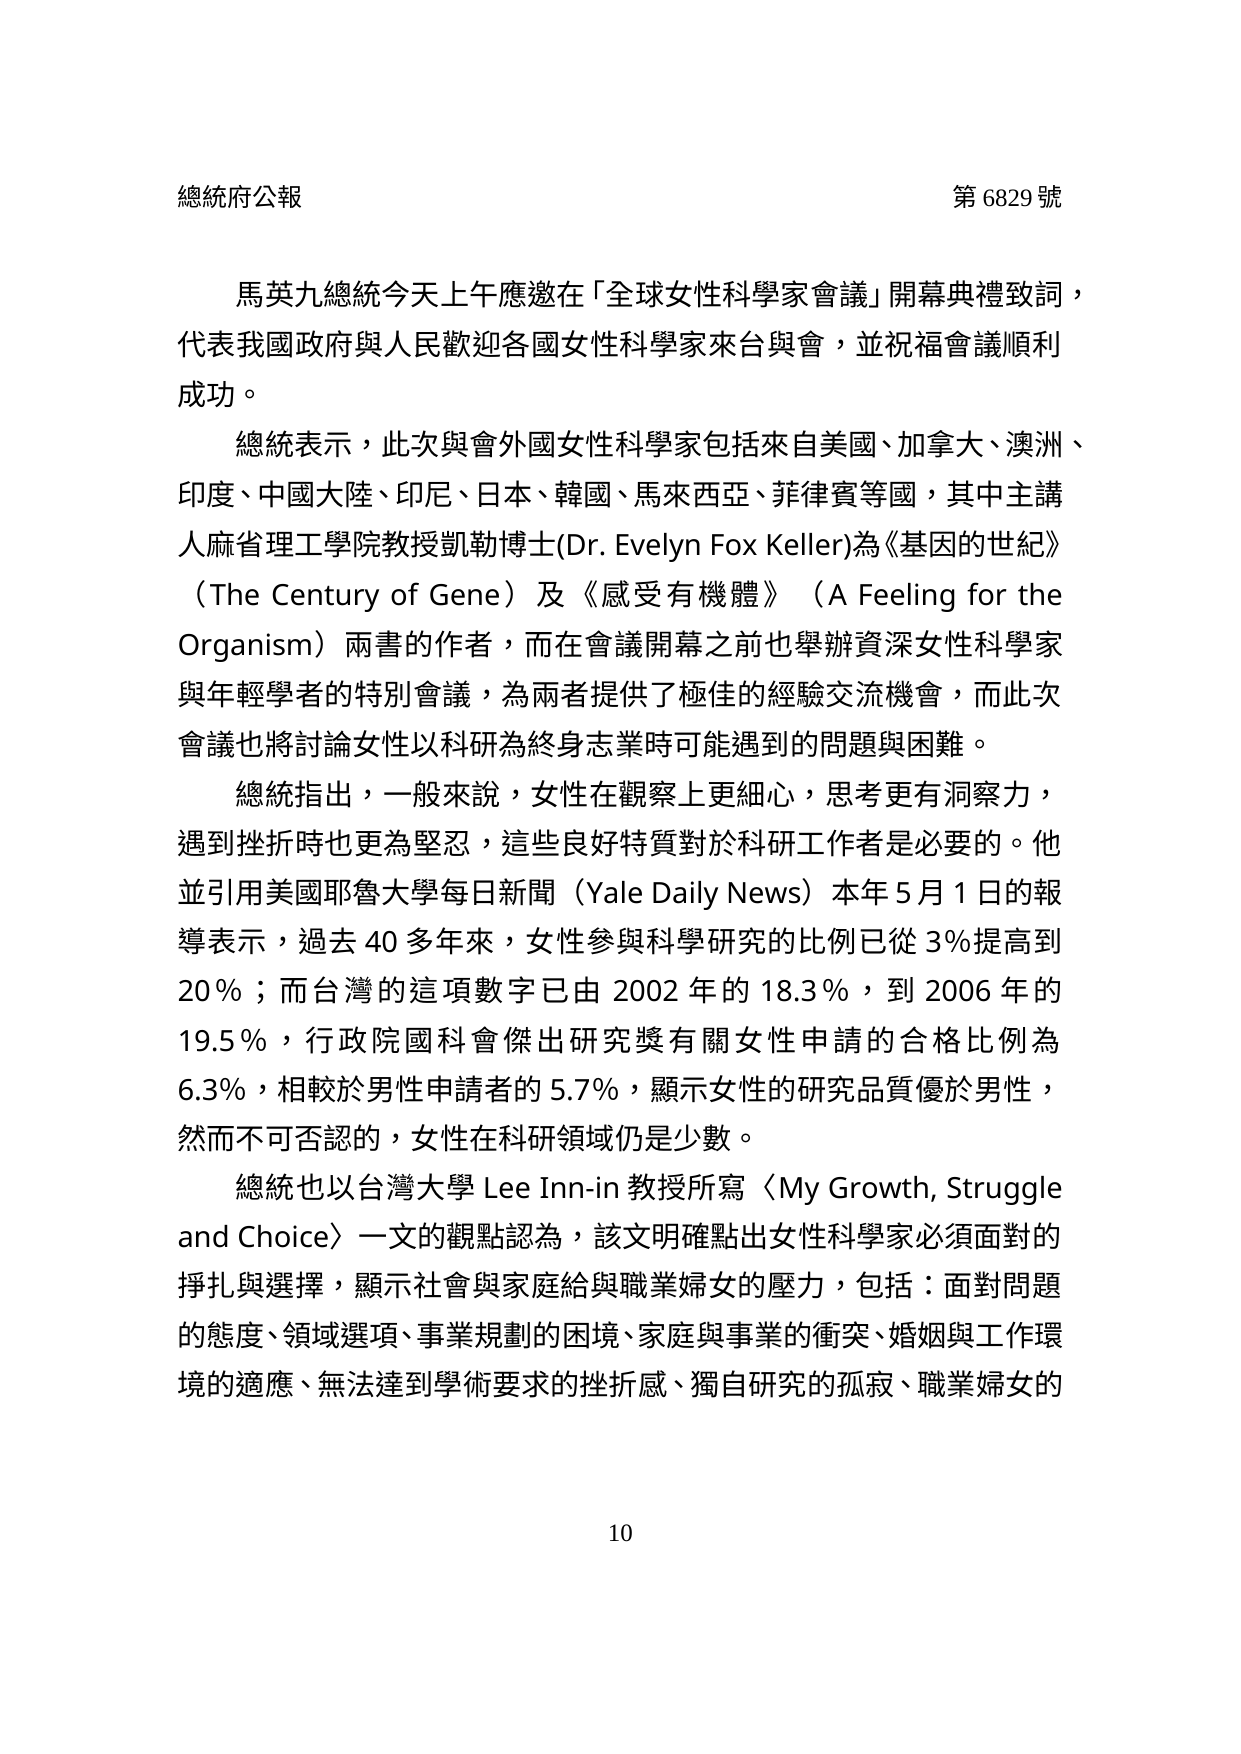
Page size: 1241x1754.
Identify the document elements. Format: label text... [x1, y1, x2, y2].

text 總統也以台灣大學Lee Inn-in教授所寫〈My Growth, Struggle and Choice〉一文的觀點認為，該文明確點出女性科學家必須面對的掙扎與選擇，顯示社會與家庭給與職業婦女的壓力，包括：面對問題的態度、領域選項、事業規劃的困境、家庭與事業的衝突、婚姻與工作環境的適應、無法達到學術要求的挫折感、獨自研究的孤寂、職業婦女的 [177, 1159, 1063, 1405]
text 總統表示，此次與會外國女性科學家包括來自美國、加拿大、澳洲、印度、中國大陸、印尼、日本、韓國、馬來西亞、菲律賓等國，其中主講人麻省理工學院教授凱勒博士(Dr. Evelyn Fox Keller)為《基因的世紀》（The Century of Gene）及《感受有機體》（A Feeling for the Organism）兩書的作者，而在會議開幕之前也舉辦資深女性科學家與年輕學者的特別會議，為兩者提供了極佳的經驗交流機會，而此次會議也將討論女性以科研為終身志業時可能遇到的問題與困難。 [177, 416, 1063, 766]
text 總統指出，一般來說，女性在觀察上更細心，思考更有洞察力，遇到挫折時也更為堅忍，這些良好特質對於科研工作者是必要的。他並引用美國耶魯大學每日新聞（Yale Daily News）本年5月1日的報導表示，過去40多年來，女性參與科學研究的比例已從3％提高到20％；而台灣的這項數字已由2002年的18.3％，到2006年的19.5％，行政院國科會傑出研究獎有關女性申請的合格比例為6.3％，相較於男性申請者的5.7％，顯示女性的研究品質優於男性，然而不可否認的，女性在科研領域仍是少數。 [177, 766, 1063, 1159]
text 馬英九總統今天上午應邀在「全球女性科學家會議」開幕典禮致詞，代表我國政府與人民歡迎各國女性科學家來台與會，並祝福會議順利成功。 [177, 266, 1063, 416]
